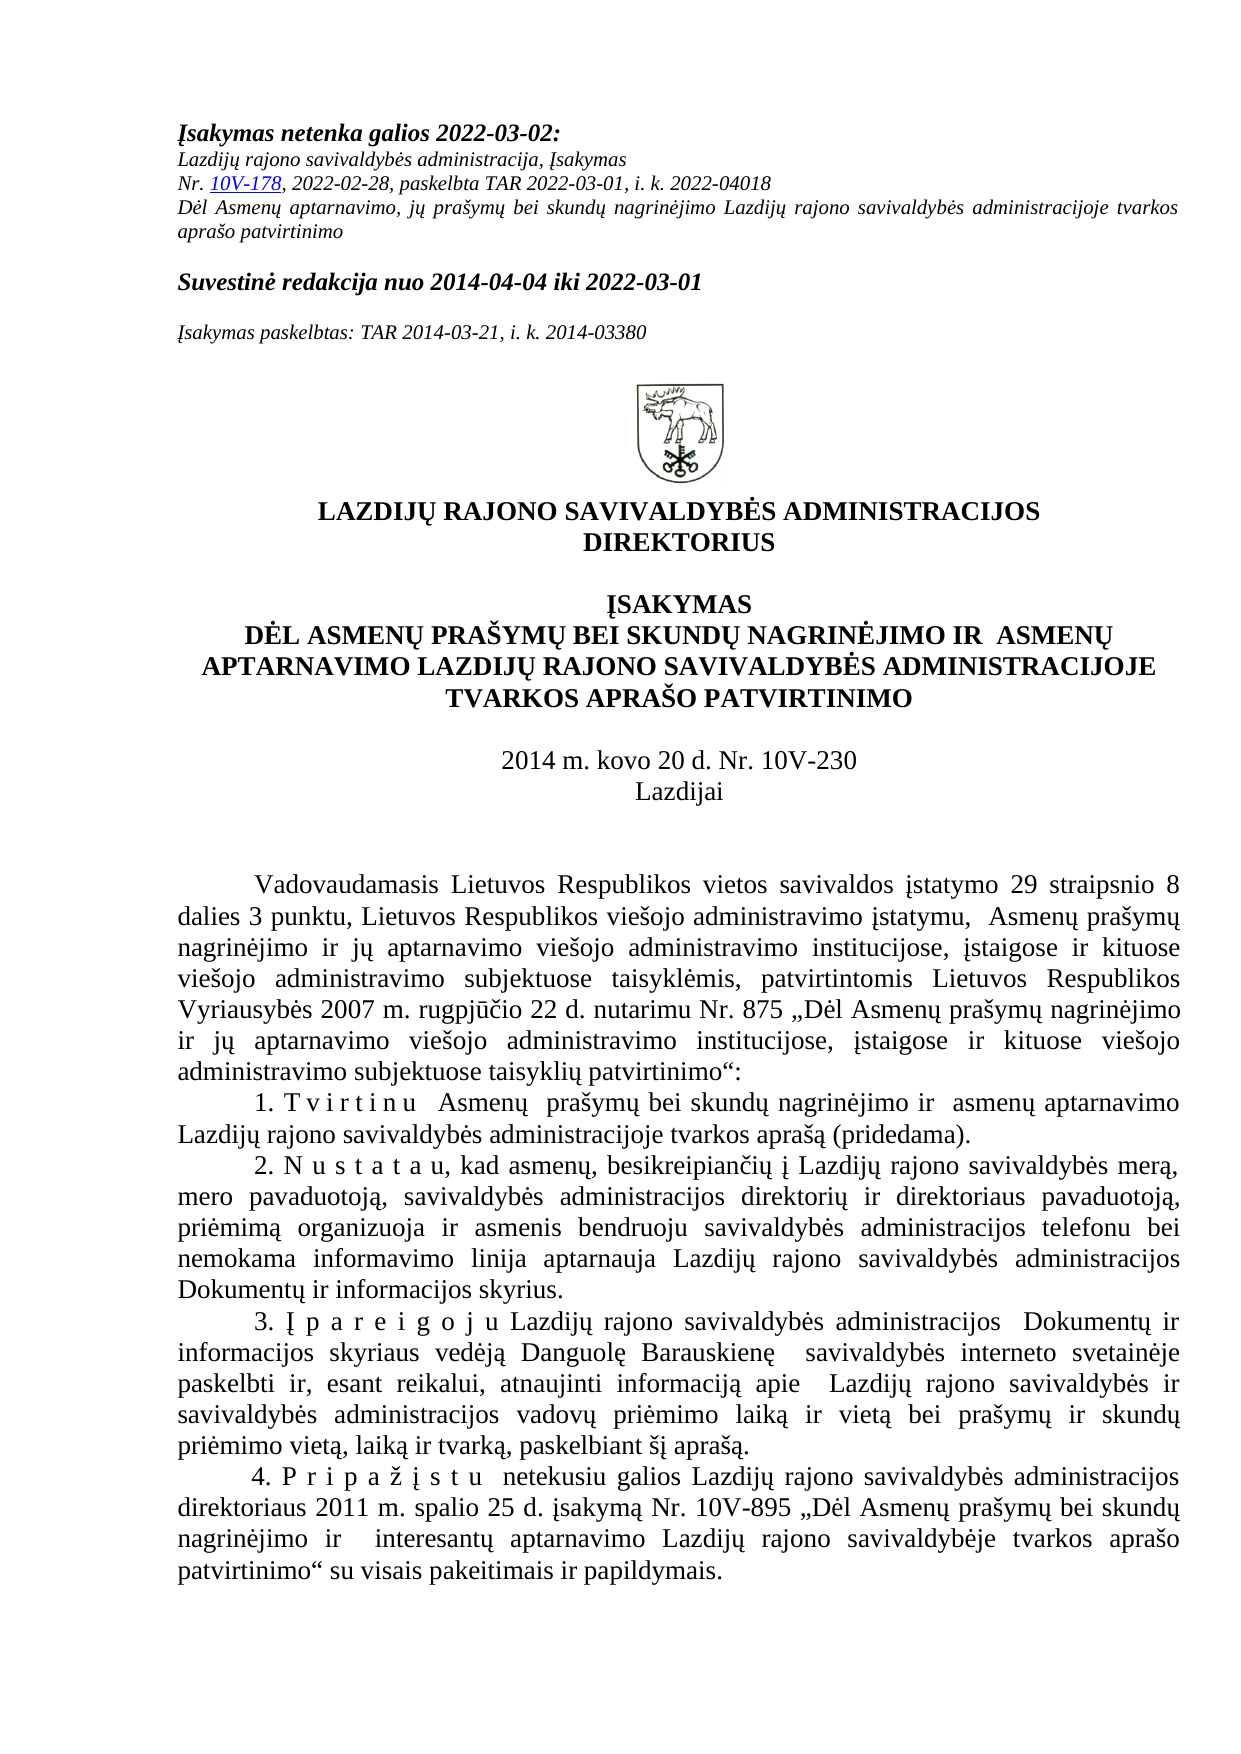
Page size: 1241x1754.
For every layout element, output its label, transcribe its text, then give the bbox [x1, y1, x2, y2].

text DIREKTORIUS [177, 526, 1181, 557]
text Lazdijai [177, 775, 1181, 806]
text Dėl Asmenų aptarnavimo, jų prašymų bei skundų nagrinėjimo Lazdijų rajono savivaldybės administracijoje tvarkos aprašo patvirtinimo [177, 195, 1181, 243]
text ĮSAKYMAS [177, 588, 1181, 619]
text Suvestinė redakcija nuo 2014-04-04 iki 2022-03-01 [177, 267, 1181, 296]
text DĖL ASMENŲ PRAŠYMŲ BEI SKUNDŲ NAGRINĖJIMO IR ASMENŲ APTARNAVIMO LAZDIJŲ RAJONO SAVIVALDYBĖS ADMINISTRACIJOJE TVARKOS APRAŠO PATVIRTINIMO [177, 619, 1181, 713]
text Įsakymas netenka galios 2022-03-02: [177, 118, 1181, 147]
text 1. Tvirtinu Asmenų prašymų bei skundų nagrinėjimo ir asmenų aptarnavimo Lazdijų rajono savivaldybės administracijoje tvarkos aprašą (pridedama). [177, 1087, 1181, 1149]
text 3. Į p a r e i g o j u Lazdijų rajono savivaldybės administracijos Dokumentų ir informacijos skyriaus vedėją Danguolę Barauskienę savivaldybės interneto svetainėje paskelbti ir, esant reikalui, atnaujinti informaciją apie Lazdijų rajono savivaldybės ir savivaldybės administracijos vadovų priėmimo laiką ir vietą bei prašymų ir skundų priėmimo vietą, laiką ir tvarką, paskelbiant šį aprašą. [177, 1304, 1181, 1460]
text Įsakymas paskelbtas: TAR 2014-03-21, i. k. 2014-03380 [177, 320, 1181, 344]
text 4. P r i p a ž į s t u netekusiu galios Lazdijų rajono savivaldybės administracijos direktoriaus 2011 m. spalio 25 d. įsakymą Nr. 10V-895 „Dėl Asmenų prašymų bei skundų nagrinėjimo ir interesantų aptarnavimo Lazdijų rajono savivaldybėje tvarkos aprašo patvirtinimo“ su visais pakeitimais ir papildymais. [177, 1460, 1181, 1585]
text 2014 m. kovo 20 d. Nr. 10V-230 [177, 744, 1181, 775]
text Nr. 10V-178, 2022-02-28, paskelbta TAR 2022-03-01, i. k. 2022-04018 [177, 171, 1181, 195]
text LAZDIJŲ RAJONO SAVIVALDYBĖS ADMINISTRACIJOS [177, 495, 1181, 526]
text 2. N u s t a t a u, kad asmenų, besikreipiančių į Lazdijų rajono savivaldybės merą, mero pavaduotoją, savivaldybės administracijos direktorių ir direktoriaus pavaduotoją, priėmimą organizuoja ir asmenis bendruoju savivaldybės administracijos telefonu bei nemokama informavimo linija aptarnauja Lazdijų rajono savivaldybės administracijos Dokumentų ir informacijos skyrius. [177, 1149, 1181, 1304]
text Lazdijų rajono savivaldybės administracija, Įsakymas [177, 147, 1181, 171]
text Vadovaudamasis Lietuvos Respublikos vietos savivaldos įstatymo 29 straipsnio 8 dalies 3 punktu, Lietuvos Respublikos viešojo administravimo įstatymu, Asmenų prašymų nagrinėjimo ir jų aptarnavimo viešojo administravimo institucijose, įstaigose ir kituose viešojo administravimo subjektuose taisyklėmis, patvirtintomis Lietuvos Respublikos Vyriausybės 2007 m. rugpjūčio 22 d. nutarimu Nr. 875 „Dėl Asmenų prašymų nagrinėjimo ir jų aptarnavimo viešojo administravimo institucijose, įstaigose ir kituose viešojo administravimo subjektuose taisyklių patvirtinimo“: [177, 868, 1181, 1087]
